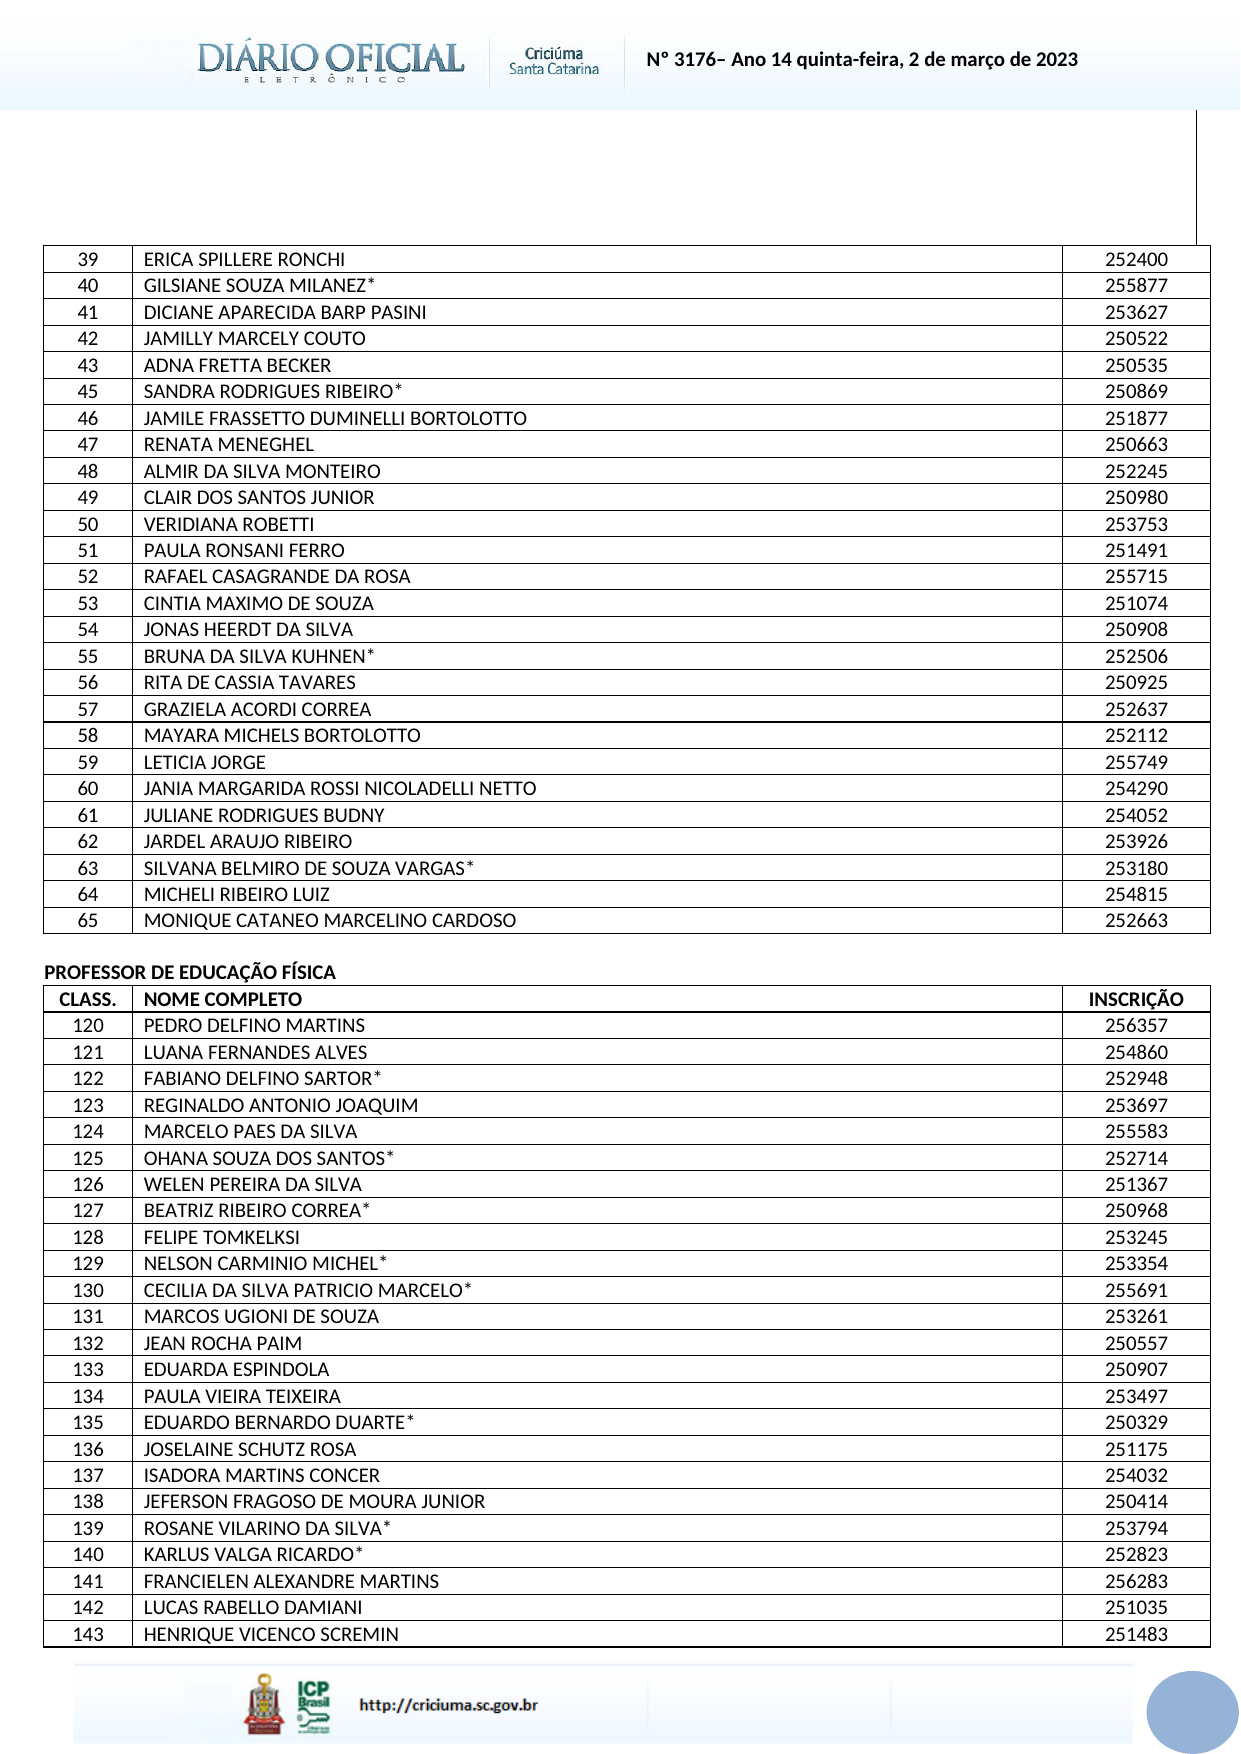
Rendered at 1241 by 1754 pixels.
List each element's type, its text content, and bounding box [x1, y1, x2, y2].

table_cell ADNA FRETTA BECKER [133, 352, 1062, 377]
table_cell 254032 [1063, 1462, 1210, 1488]
table_cell SILVANA BELMIRO DE SOUZA VARGAS* [133, 855, 1062, 880]
table_cell ISADORA MARTINS CONCER [133, 1462, 1062, 1488]
table_cell 132 [44, 1330, 132, 1355]
table_cell 253180 [1063, 855, 1210, 880]
table_cell 252637 [1063, 696, 1210, 721]
table_cell 253354 [1063, 1251, 1210, 1276]
table_cell 253627 [1063, 299, 1210, 324]
table_cell 48 [44, 458, 132, 483]
table_cell 58 [44, 723, 132, 748]
table_cell HENRIQUE VICENCO SCREMIN [133, 1621, 1062, 1646]
table_cell 142 [44, 1595, 132, 1620]
table_cell 42 [44, 326, 132, 351]
table_cell 123 [44, 1092, 132, 1117]
table_cell CINTIA MAXIMO DE SOUZA [133, 590, 1062, 616]
table_header CLASS. [44, 986, 132, 1011]
table_cell JULIANE RODRIGUES BUDNY [133, 802, 1062, 827]
table_cell 254052 [1063, 802, 1210, 827]
table_cell 251877 [1063, 405, 1210, 430]
table_cell 130 [44, 1277, 132, 1302]
table_cell 121 [44, 1039, 132, 1064]
table_cell 139 [44, 1515, 132, 1541]
table_cell 254860 [1063, 1039, 1210, 1064]
table_cell EDUARDA ESPINDOLA [133, 1356, 1062, 1382]
table_cell 141 [44, 1568, 132, 1593]
table_cell 252245 [1063, 458, 1210, 483]
table_cell EDUARDO BERNARDO DUARTE* [133, 1409, 1062, 1435]
table_cell 255715 [1063, 564, 1210, 589]
table_cell JANIA MARGARIDA ROSSI NICOLADELLI NETTO [133, 775, 1062, 801]
table_cell BRUNA DA SILVA KUHNEN* [133, 643, 1062, 668]
table_cell 255749 [1063, 749, 1210, 774]
table_cell 252823 [1063, 1542, 1210, 1567]
table_cell 57 [44, 696, 132, 721]
table_cell 128 [44, 1224, 132, 1249]
table_cell 46 [44, 405, 132, 430]
table_cell 251491 [1063, 537, 1210, 563]
table_cell 50 [44, 511, 132, 536]
table_cell RITA DE CASSIA TAVARES [133, 670, 1062, 695]
table_cell JONAS HEERDT DA SILVA [133, 617, 1062, 642]
table_cell 60 [44, 775, 132, 801]
table_cell 250414 [1063, 1489, 1210, 1514]
table_cell 143 [44, 1621, 132, 1646]
table_cell PAULA RONSANI FERRO [133, 537, 1062, 563]
table_cell RENATA MENEGHEL [133, 431, 1062, 457]
table_cell 250908 [1063, 617, 1210, 642]
table_cell 136 [44, 1436, 132, 1461]
table_cell 122 [44, 1065, 132, 1091]
table_cell 251483 [1063, 1621, 1210, 1646]
table_cell FRANCIELEN ALEXANDRE MARTINS [133, 1568, 1062, 1593]
table_cell 255583 [1063, 1118, 1210, 1144]
table_cell JAMILLY MARCELY COUTO [133, 326, 1062, 351]
table_cell 126 [44, 1171, 132, 1197]
text PROFESSOR DE EDUCAÇÃO FÍSICA [44, 959, 1196, 985]
table_cell 250535 [1063, 352, 1210, 377]
table_cell 52 [44, 564, 132, 589]
table_cell 51 [44, 537, 132, 563]
table_cell MICHELI RIBEIRO LUIZ [133, 881, 1062, 907]
table_cell 251175 [1063, 1436, 1210, 1461]
table_cell 47 [44, 431, 132, 457]
table_cell FELIPE TOMKELKSI [133, 1224, 1062, 1249]
table_cell 65 [44, 908, 132, 933]
table_header NOME COMPLETO [133, 986, 1062, 1011]
table_cell SANDRA RODRIGUES RIBEIRO* [133, 379, 1062, 404]
table_cell JAMILE FRASSETTO DUMINELLI BORTOLOTTO [133, 405, 1062, 430]
table_cell 250663 [1063, 431, 1210, 457]
table_cell 134 [44, 1383, 132, 1408]
table_cell MARCELO PAES DA SILVA [133, 1118, 1062, 1144]
table_cell PEDRO DELFINO MARTINS [133, 1013, 1062, 1038]
table_cell PAULA VIEIRA TEIXEIRA [133, 1383, 1062, 1408]
table_cell 41 [44, 299, 132, 324]
table_cell 253497 [1063, 1383, 1210, 1408]
table_cell 124 [44, 1118, 132, 1144]
table_cell 251367 [1063, 1171, 1210, 1197]
table_cell MARCOS UGIONI DE SOUZA [133, 1304, 1062, 1329]
table_cell GRAZIELA ACORDI CORREA [133, 696, 1062, 721]
table_cell 54 [44, 617, 132, 642]
table_cell 129 [44, 1251, 132, 1276]
table_cell 252663 [1063, 908, 1210, 933]
table_cell 250907 [1063, 1356, 1210, 1382]
table_cell 135 [44, 1409, 132, 1435]
table_cell LUCAS RABELLO DAMIANI [133, 1595, 1062, 1620]
table_cell CLAIR DOS SANTOS JUNIOR [133, 484, 1062, 510]
table_cell 253926 [1063, 828, 1210, 854]
table_cell 255691 [1063, 1277, 1210, 1302]
table_cell 125 [44, 1145, 132, 1170]
table_cell 250522 [1063, 326, 1210, 351]
table_cell 253261 [1063, 1304, 1210, 1329]
table_cell 251074 [1063, 590, 1210, 616]
table_cell ERICA SPILLERE RONCHI [133, 246, 1062, 272]
table_cell 250980 [1063, 484, 1210, 510]
table_cell 251035 [1063, 1595, 1210, 1620]
table_cell 250968 [1063, 1198, 1210, 1223]
table_cell 138 [44, 1489, 132, 1514]
table_cell 40 [44, 273, 132, 298]
table_cell DICIANE APARECIDA BARP PASINI [133, 299, 1062, 324]
table_cell ROSANE VILARINO DA SILVA* [133, 1515, 1062, 1541]
table_cell RAFAEL CASAGRANDE DA ROSA [133, 564, 1062, 589]
table_cell CECILIA DA SILVA PATRICIO MARCELO* [133, 1277, 1062, 1302]
table_cell ALMIR DA SILVA MONTEIRO [133, 458, 1062, 483]
table_cell 255877 [1063, 273, 1210, 298]
table_cell 250925 [1063, 670, 1210, 695]
table_cell MONIQUE CATANEO MARCELINO CARDOSO [133, 908, 1062, 933]
table_cell LETICIA JORGE [133, 749, 1062, 774]
table_cell 120 [44, 1013, 132, 1038]
table_cell 253753 [1063, 511, 1210, 536]
table_cell 256283 [1063, 1568, 1210, 1593]
table_cell VERIDIANA ROBETTI [133, 511, 1062, 536]
table_cell 253245 [1063, 1224, 1210, 1249]
table_cell 62 [44, 828, 132, 854]
table_cell 256357 [1063, 1013, 1210, 1038]
table_cell KARLUS VALGA RICARDO* [133, 1542, 1062, 1567]
table_cell 250329 [1063, 1409, 1210, 1435]
table_cell 252948 [1063, 1065, 1210, 1091]
table_cell 140 [44, 1542, 132, 1567]
table_cell 250869 [1063, 379, 1210, 404]
table_cell JARDEL ARAUJO RIBEIRO [133, 828, 1062, 854]
table_cell 55 [44, 643, 132, 668]
table_header INSCRIÇÃO [1063, 986, 1210, 1011]
table_cell JOSELAINE SCHUTZ ROSA [133, 1436, 1062, 1461]
table_cell 253697 [1063, 1092, 1210, 1117]
table_cell 250557 [1063, 1330, 1210, 1355]
table_cell 252112 [1063, 723, 1210, 748]
table_cell MAYARA MICHELS BORTOLOTTO [133, 723, 1062, 748]
table_cell WELEN PEREIRA DA SILVA [133, 1171, 1062, 1197]
table_cell 137 [44, 1462, 132, 1488]
table_cell BEATRIZ RIBEIRO CORREA* [133, 1198, 1062, 1223]
table_cell 131 [44, 1304, 132, 1329]
table_cell REGINALDO ANTONIO JOAQUIM [133, 1092, 1062, 1117]
table_cell 61 [44, 802, 132, 827]
table_cell GILSIANE SOUZA MILANEZ* [133, 273, 1062, 298]
table_cell LUANA FERNANDES ALVES [133, 1039, 1062, 1064]
table_cell JEAN ROCHA PAIM [133, 1330, 1062, 1355]
table_cell JEFERSON FRAGOSO DE MOURA JUNIOR [133, 1489, 1062, 1514]
table_cell 63 [44, 855, 132, 880]
table_cell NELSON CARMINIO MICHEL* [133, 1251, 1062, 1276]
table_cell 43 [44, 352, 132, 377]
table_cell 64 [44, 881, 132, 907]
table_cell OHANA SOUZA DOS SANTOS* [133, 1145, 1062, 1170]
table_cell 254815 [1063, 881, 1210, 907]
table_cell 53 [44, 590, 132, 616]
table_cell 56 [44, 670, 132, 695]
table_cell 127 [44, 1198, 132, 1223]
table_cell 252400 [1063, 246, 1210, 272]
table_cell 252714 [1063, 1145, 1210, 1170]
table_cell 133 [44, 1356, 132, 1382]
table_cell 39 [44, 246, 132, 272]
table_cell 59 [44, 749, 132, 774]
table_cell 45 [44, 379, 132, 404]
table_cell 49 [44, 484, 132, 510]
table_cell 252506 [1063, 643, 1210, 668]
table_cell 254290 [1063, 775, 1210, 801]
table_cell 253794 [1063, 1515, 1210, 1541]
table_cell FABIANO DELFINO SARTOR* [133, 1065, 1062, 1091]
